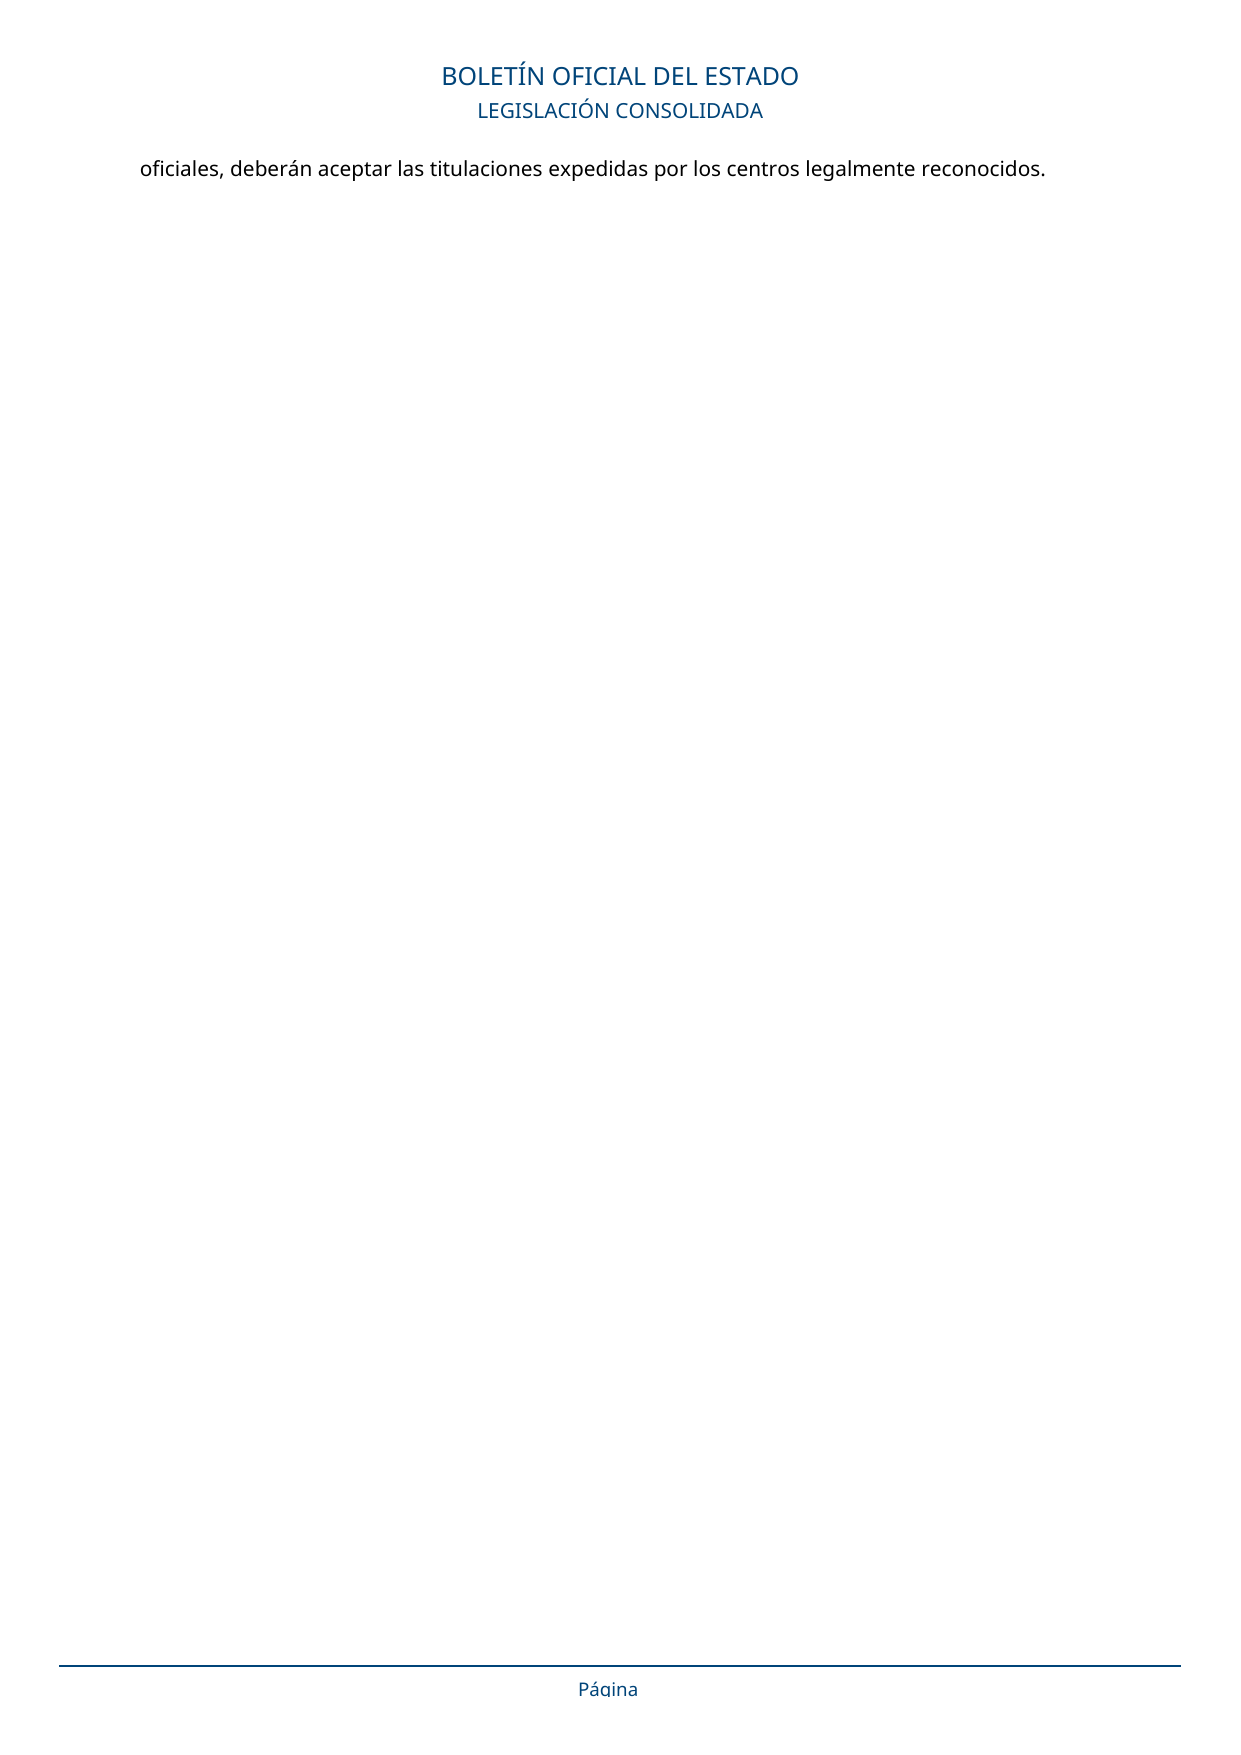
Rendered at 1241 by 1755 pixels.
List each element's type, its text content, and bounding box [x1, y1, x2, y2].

text oficiales, deberán aceptar las titulaciones expedidas por los centros legalmente reconocidos. [139, 154, 1052, 183]
